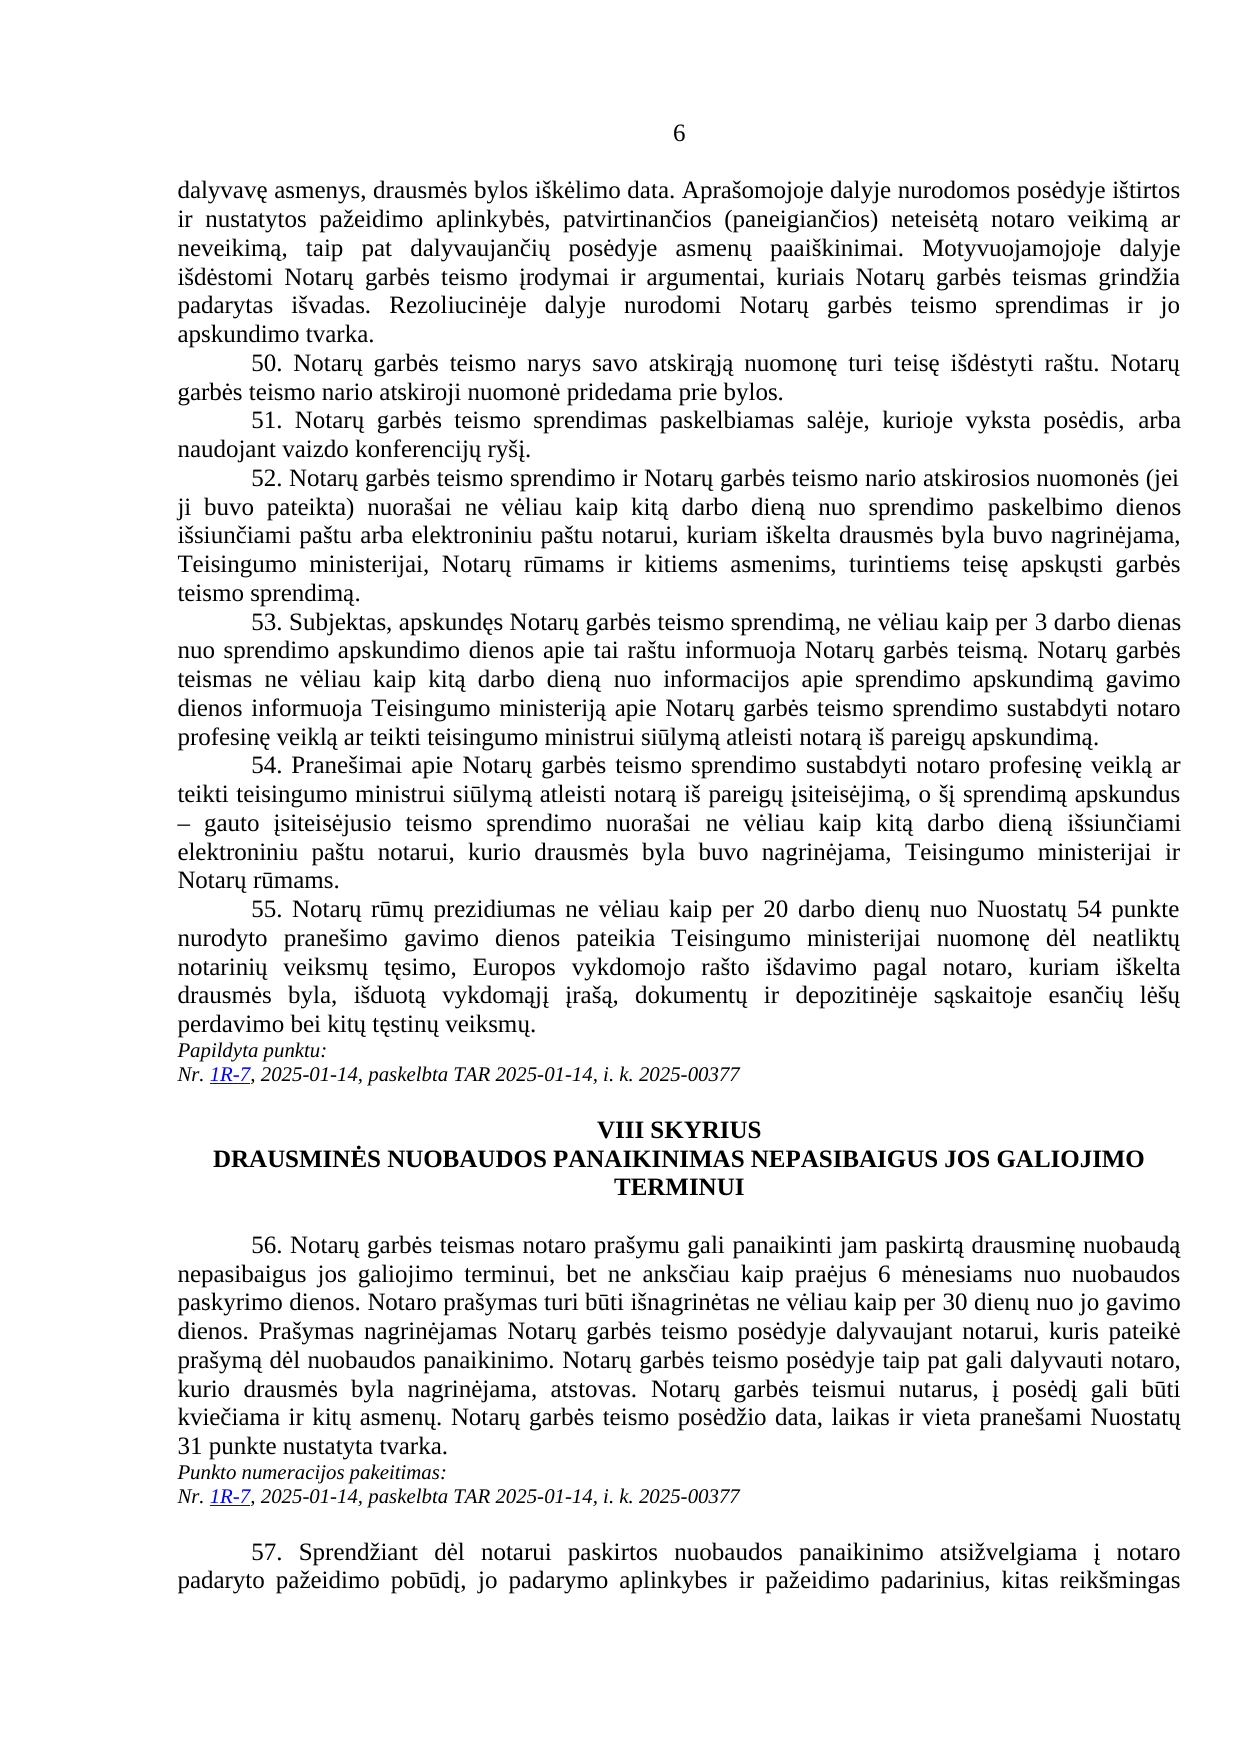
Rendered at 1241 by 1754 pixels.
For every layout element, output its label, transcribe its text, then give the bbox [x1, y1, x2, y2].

text 53. Subjektas, apskundęs Notarų garbės teismo sprendimą, ne vėliau kaip per 3 darbo dienas nuo sprendimo apskundimo dienos apie tai raštu informuoja Notarų garbės teismą. Notarų garbės teismas ne vėliau kaip kitą darbo dieną nuo informacijos apie sprendimo apskundimą gavimo dienos informuoja Teisingumo ministeriją apie Notarų garbės teismo sprendimo sustabdyti notaro profesinę veiklą ar teikti teisingumo ministrui siūlymą atleisti notarą iš pareigų apskundimą. [177, 607, 1181, 751]
text drausminės nuobaudos panaikinimas nepasibaigus jos galiojimo terminui [177, 1144, 1181, 1201]
text Punkto numeracijos pakeitimas: [177, 1460, 1181, 1484]
text 54. Pranešimai apie Notarų garbės teismo sprendimo sustabdyti notaro profesinę veiklą ar teikti teisingumo ministrui siūlymą atleisti notarą iš pareigų įsiteisėjimą, o šį sprendimą apskundus – gauto įsiteisėjusio teismo sprendimo nuorašai ne vėliau kaip kitą darbo dieną išsiunčiami elektroniniu paštu notarui, kurio drausmės byla buvo nagrinėjama, Teisingumo ministerijai ir Notarų rūmams. [177, 751, 1181, 894]
text 51. Notarų garbės teismo sprendimas paskelbiamas salėje, kurioje vyksta posėdis, arba naudojant vaizdo konferencijų ryšį. [177, 406, 1181, 463]
text 55. Notarų rūmų prezidiumas ne vėliau kaip per 20 darbo dienų nuo Nuostatų 54 punkte nurodyto pranešimo gavimo dienos pateikia Teisingumo ministerijai nuomonę dėl neatliktų notarinių veiksmų tęsimo, Europos vykdomojo rašto išdavimo pagal notaro, kuriam iškelta drausmės byla, išduotą vykdomąjį įrašą, dokumentų ir depozitinėje sąskaitoje esančių lėšų perdavimo bei kitų tęstinų veiksmų. [177, 894, 1181, 1038]
text dalyvavę asmenys, drausmės bylos iškėlimo data. Aprašomojoje dalyje nurodomos posėdyje ištirtos ir nustatytos pažeidimo aplinkybės, patvirtinančios (paneigiančios) neteisėtą notaro veikimą ar neveikimą, taip pat dalyvaujančių posėdyje asmenų paaiškinimai. Motyvuojamojoje dalyje išdėstomi Notarų garbės teismo įrodymai ir argumentai, kuriais Notarų garbės teismas grindžia padarytas išvadas. Rezoliucinėje dalyje nurodomi Notarų garbės teismo sprendimas ir jo apskundimo tvarka. [177, 176, 1181, 348]
text Papildyta punktu: [177, 1038, 1181, 1062]
text 52. Notarų garbės teismo sprendimo ir Notarų garbės teismo nario atskirosios nuomonės (jei ji buvo pateikta) nuorašai ne vėliau kaip kitą darbo dieną nuo sprendimo paskelbimo dienos išsiunčiami paštu arba elektroniniu paštu notarui, kuriam iškelta drausmės byla buvo nagrinėjama, Teisingumo ministerijai, Notarų rūmams ir kitiems asmenims, turintiems teisę apskųsti garbės teismo sprendimą. [177, 463, 1181, 607]
text 50. Notarų garbės teismo narys savo atskirąją nuomonę turi teisę išdėstyti raštu. Notarų garbės teismo nario atskiroji nuomonė pridedama prie bylos. [177, 348, 1181, 406]
text 57. Sprendžiant dėl notarui paskirtos nuobaudos panaikinimo atsižvelgiama į notaro padaryto pažeidimo pobūdį, jo padarymo aplinkybes ir pažeidimo padarinius, kitas reikšmingas [177, 1537, 1181, 1594]
text Nr. 1R-7, 2025-01-14, paskelbta TAR 2025-01-14, i. k. 2025-00377 [177, 1484, 1181, 1508]
text Nr. 1R-7, 2025-01-14, paskelbta TAR 2025-01-14, i. k. 2025-00377 [177, 1062, 1181, 1086]
text VIII SKYRIUS [177, 1115, 1181, 1144]
text 56. Notarų garbės teismas notaro prašymu gali panaikinti jam paskirtą drausminę nuobaudą nepasibaigus jos galiojimo terminui, bet ne anksčiau kaip praėjus 6 mėnesiams nuo nuobaudos paskyrimo dienos. Notaro prašymas turi būti išnagrinėtas ne vėliau kaip per 30 dienų nuo jo gavimo dienos. Prašymas nagrinėjamas Notarų garbės teismo posėdyje dalyvaujant notarui, kuris pateikė prašymą dėl nuobaudos panaikinimo. Notarų garbės teismo posėdyje taip pat gali dalyvauti notaro, kurio drausmės byla nagrinėjama, atstovas. Notarų garbės teismui nutarus, į posėdį gali būti kviečiama ir kitų asmenų. Notarų garbės teismo posėdžio data, laikas ir vieta pranešami Nuostatų 31 punkte nustatyta tvarka. [177, 1230, 1181, 1460]
